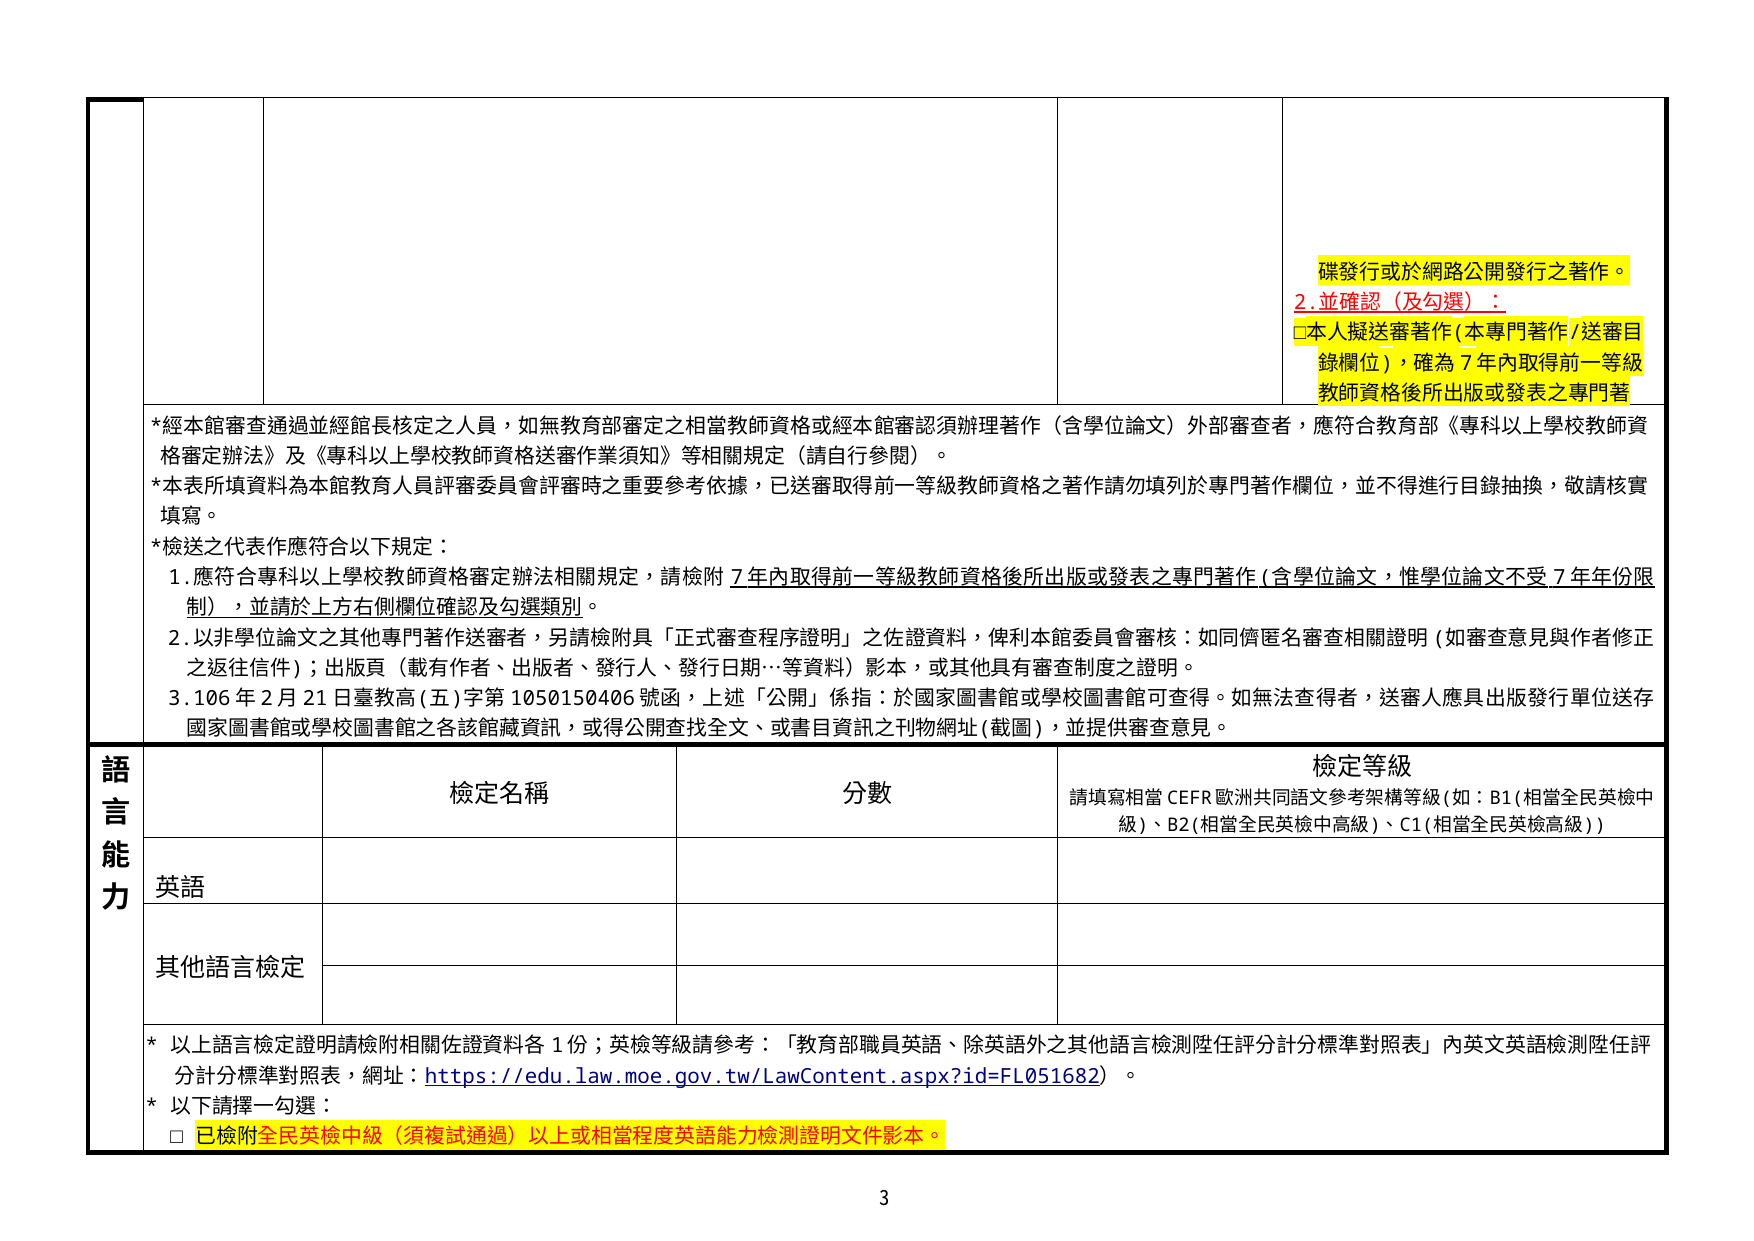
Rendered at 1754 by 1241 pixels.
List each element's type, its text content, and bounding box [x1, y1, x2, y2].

table_cell [323, 966, 676, 1024]
table_cell [1058, 98, 1282, 404]
table_cell [323, 904, 676, 965]
table_cell 英語 [144, 838, 322, 903]
table_cell 檢定等級 請填寫相當CEFR歐洲共同語文參考架構等級(如：B1(相當全民英檢中級)、B2(相當全民英檢中高級)、C1(相當全民英檢高級)) [1058, 747, 1664, 837]
table_cell * 以上語言檢定證明請檢附相關佐證資料各1份；英檢等級請參考：「教育部職員英語、除英語外之其他語言檢測陞任評分計分標準對照表」內英文英語檢測陞任評分計分標準對照表，網址：https://edu.law.moe.gov.tw/LawContent.aspx?id=FL051682）。 * 以下請擇一勾選： □ 已檢附全民英檢中級（須複試通過）以上或相當程度英語能力檢測證明文件影本。 [144, 1025, 1664, 1150]
table_cell [144, 747, 322, 837]
table_cell (請確認後，務必擇一打勾) 一、以「學位論文」送審者： □請打勾。 二、以「7年內專門著作」送審者： 1.請勾選以下著作類別： □為已出版公開發行或經出版社出具證明將出版公開發行之專書。 □於國內外學術或專業刊物發表，或具正式審查程序，並得公開及利用之電子期刊，或經前開刊物，出具證明將定期發表。 □在國內外具有正式審查程序研討會發表，且集結成冊出版公開發行、以光碟發行或於網路公開發行之著作。 2.並確認（及勾選）： □本人擬送審著作(本專門著作/送審目錄欄位)，確為7年內取得前一等級教師資格後所出版或發表之專門著作，並符合專科以上學校教師資格審定辦法第21至25條規定，以及符合教育部106年2月21日臺教高(五)字第1050150406號函，所稱「公開」等規定。 [1283, 98, 1664, 404]
table_cell *經本館審查通過並經館長核定之人員，如無教育部審定之相當教師資格或經本館審認須辦理著作（含學位論文）外部審查者，應符合教育部《專科以上學校教師資格審定辦法》及《專科以上學校教師資格送審作業須知》等相關規定（請自行參閱）。 *本表所填資料為本館教育人員評審委員會評審時之重要參考依據，已送審取得前一等級教師資格之著作請勿填列於專門著作欄位，並不得進行目錄抽換，敬請核實填寫。 *檢送之代表作應符合以下規定： 1.應符合專科以上學校教師資格審定辦法相關規定，請檢附7年內取得前一等級教師資格後所出版或發表之專門著作(含學位論文，惟學位論文不受7年年份限制），並請於上方右側欄位確認及勾選類別。 2.以非學位論文之其他專門著作送審者，另請檢附具「正式審查程序證明」之佐證資料，俾利本館委員會審核：如同儕匿名審查相關證明(如審查意見與作者修正之返往信件)；出版頁（載有作者、出版者、發行人、發行日期…等資料）影本，或其他具有審查制度之證明。 3.106年2月21日臺教高(五)字第1050150406號函，上述「公開」係指：於國家圖書館或學校圖書館可查得。如無法查得者，送審人應具出版發行單位送存國家圖書館或學校圖書館之各該館藏資訊，或得公開查找全文、或書目資訊之刊物網址(截圖)，並提供審查意見。 [144, 405, 1664, 742]
table_cell 其他語言檢定 [144, 904, 322, 1024]
table_cell [677, 966, 1057, 1024]
table_cell 分數 [677, 747, 1057, 837]
table_cell 語言能力 [90, 747, 143, 1150]
table_cell [1058, 838, 1664, 903]
table_cell [677, 838, 1057, 903]
table_cell [144, 98, 263, 404]
table_cell [90, 102, 143, 742]
table_cell [1058, 966, 1664, 1024]
table_cell [1058, 904, 1664, 965]
table_cell [323, 838, 676, 903]
table_cell [264, 98, 1057, 404]
table_cell 檢定名稱 [323, 747, 676, 837]
table_cell [677, 904, 1057, 965]
